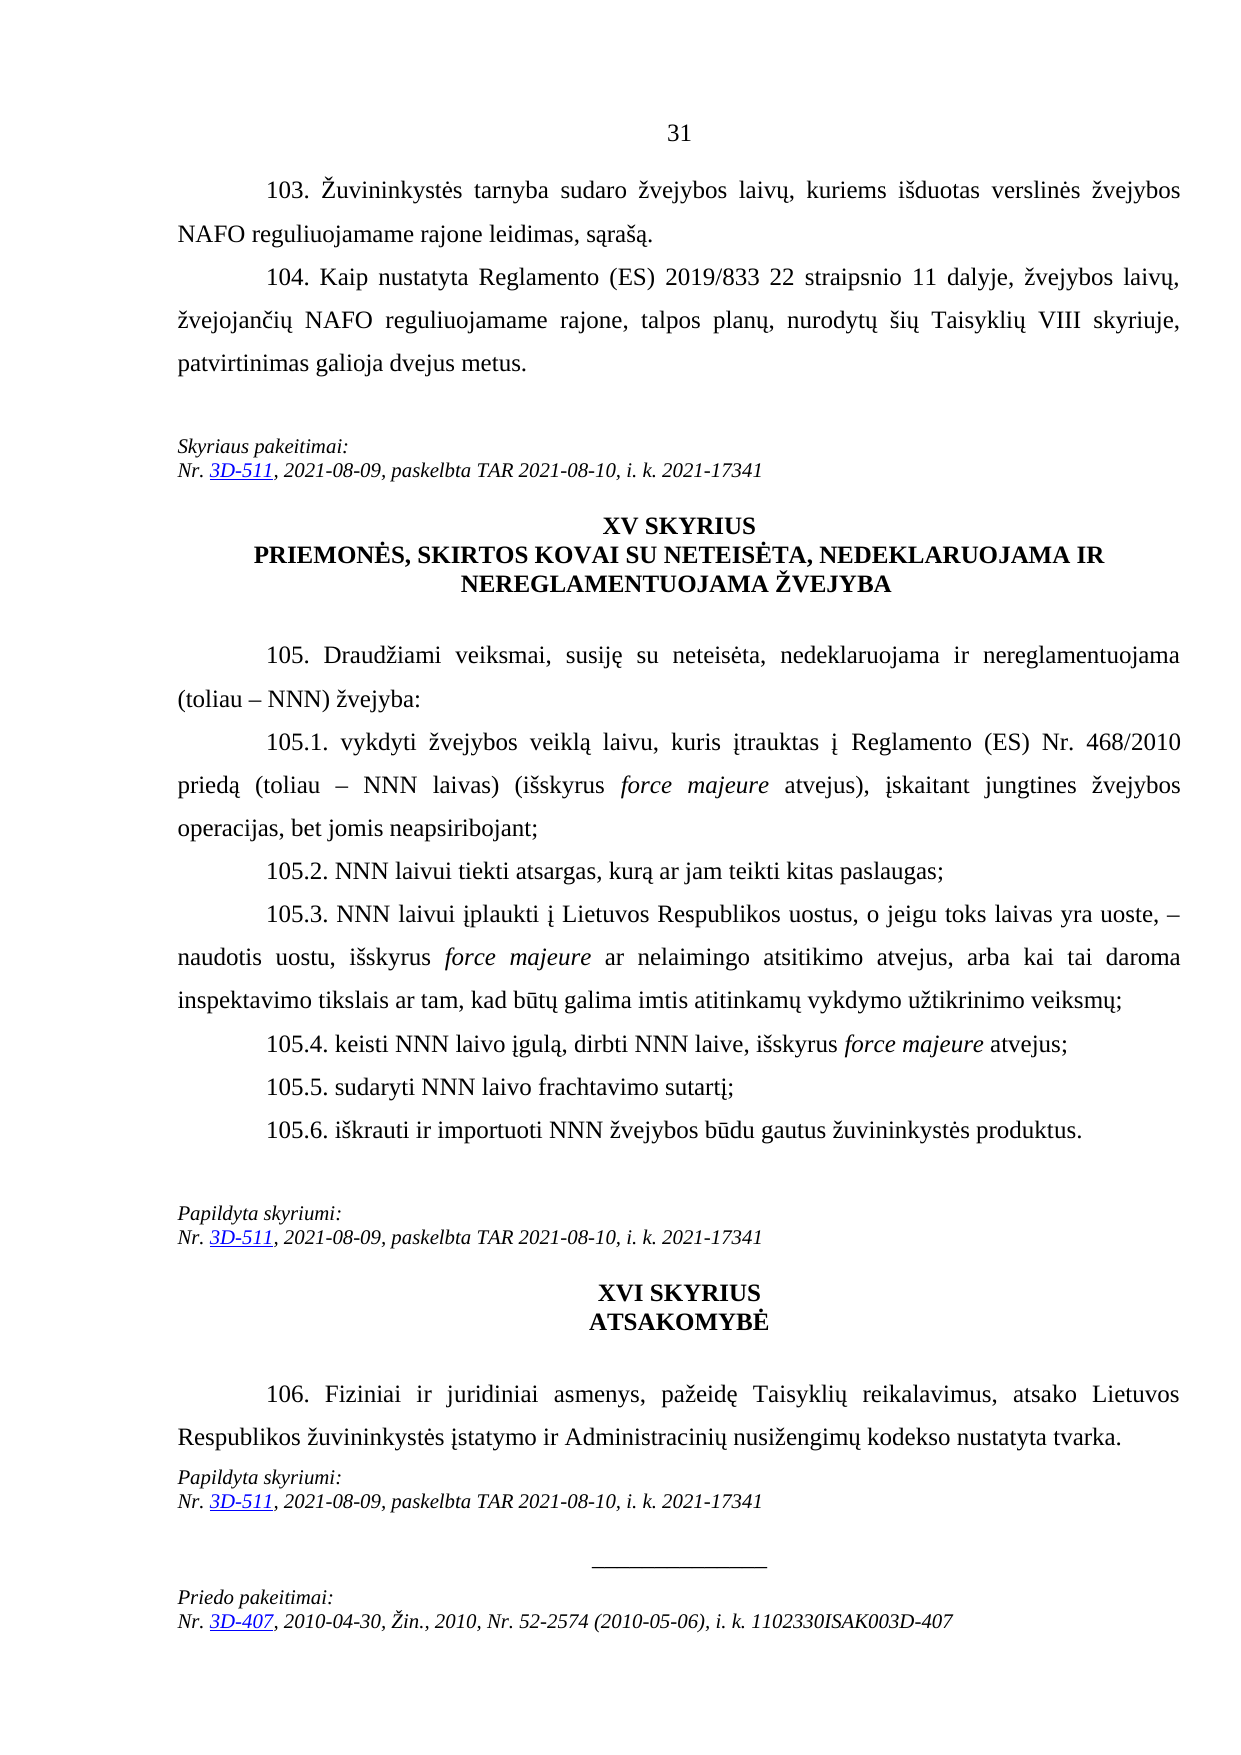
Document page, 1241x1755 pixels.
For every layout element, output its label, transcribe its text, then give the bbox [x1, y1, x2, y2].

text 104. Kaip nustatyta Reglamento (ES) 2019/833 22 straipsnio 11 dalyje, žvejybos laivų, žvejojančių NAFO reguliuojamame rajone, talpos planų, nurodytų šių Taisyklių VIII skyriuje, patvirtinimas galioja dvejus metus. [177, 262, 1181, 377]
text Nr. 3D-511, 2021-08-09, paskelbta TAR 2021-08-10, i. k. 2021-17341 [177, 1225, 1181, 1249]
text 105.4. keisti NNN laivo įgulą, dirbti NNN laive, išskyrus force majeure atvejus; [177, 1029, 1181, 1057]
text Nr. 3D-407, 2010-04-30, Žin., 2010, Nr. 52-2574 (2010-05-06), i. k. 1102330ISAK003D-407 [177, 1609, 1181, 1633]
text Nr. 3D-511, 2021-08-09, paskelbta TAR 2021-08-10, i. k. 2021-17341 [177, 458, 1181, 482]
text PRIEMONĖS, SKIRTOS KOVAI SU NETEISĖTA, NEDEKLARUOJAMA IR NEREGLAMENTUOJAMA ŽVEJYBA [177, 540, 1181, 597]
text Priedo pakeitimai: [177, 1585, 1181, 1609]
text XVI SKYRIUS [177, 1278, 1181, 1307]
text ATSAKOMYBĖ [177, 1307, 1181, 1336]
text ______________ [177, 1542, 1181, 1571]
text 106. Fiziniai ir juridiniai asmenys, pažeidę Taisyklių reikalavimus, atsako Lietuvos Respublikos žuvininkystės įstatymo ir Administracinių nusižengimų kodekso nustatyta tvarka. [177, 1379, 1181, 1451]
text 105.1. vykdyti žvejybos veiklą laivu, kuris įtrauktas į Reglamento (ES) Nr. 468/2010 priedą (toliau – NNN laivas) (išskyrus force majeure atvejus), įskaitant jungtines žvejybos operacijas, bet jomis neapsiribojant; [177, 727, 1181, 842]
text Nr. 3D-511, 2021-08-09, paskelbta TAR 2021-08-10, i. k. 2021-17341 [177, 1489, 1181, 1513]
text 105.5. sudaryti NNN laivo frachtavimo sutartį; [177, 1072, 1181, 1101]
text XV SKYRIUS [177, 511, 1181, 540]
text 105. Draudžiami veiksmai, susiję su neteisėta, nedeklaruojama ir nereglamentuojama (toliau – NNN) žvejyba: [177, 641, 1181, 712]
text 105.6. iškrauti ir importuoti NNN žvejybos būdu gautus žuvininkystės produktus. [177, 1115, 1181, 1144]
text Papildyta skyriumi: [177, 1201, 1181, 1225]
text 105.2. NNN laivui tiekti atsargas, kurą ar jam teikti kitas paslaugas; [177, 856, 1181, 885]
text Skyriaus pakeitimai: [177, 434, 1181, 458]
text 103. Žuvininkystės tarnyba sudaro žvejybos laivų, kuriems išduotas verslinės žvejybos NAFO reguliuojamame rajone leidimas, sąrašą. [177, 176, 1181, 247]
text 105.3. NNN laivui įplaukti į Lietuvos Respublikos uostus, o jeigu toks laivas yra uoste, – naudotis uostu, išskyrus force majeure ar nelaimingo atsitikimo atvejus, arba kai tai daroma inspektavimo tikslais ar tam, kad būtų galima imtis atitinkamų vykdymo užtikrinimo veiksmų; [177, 899, 1181, 1014]
text Papildyta skyriumi: [177, 1465, 1181, 1489]
